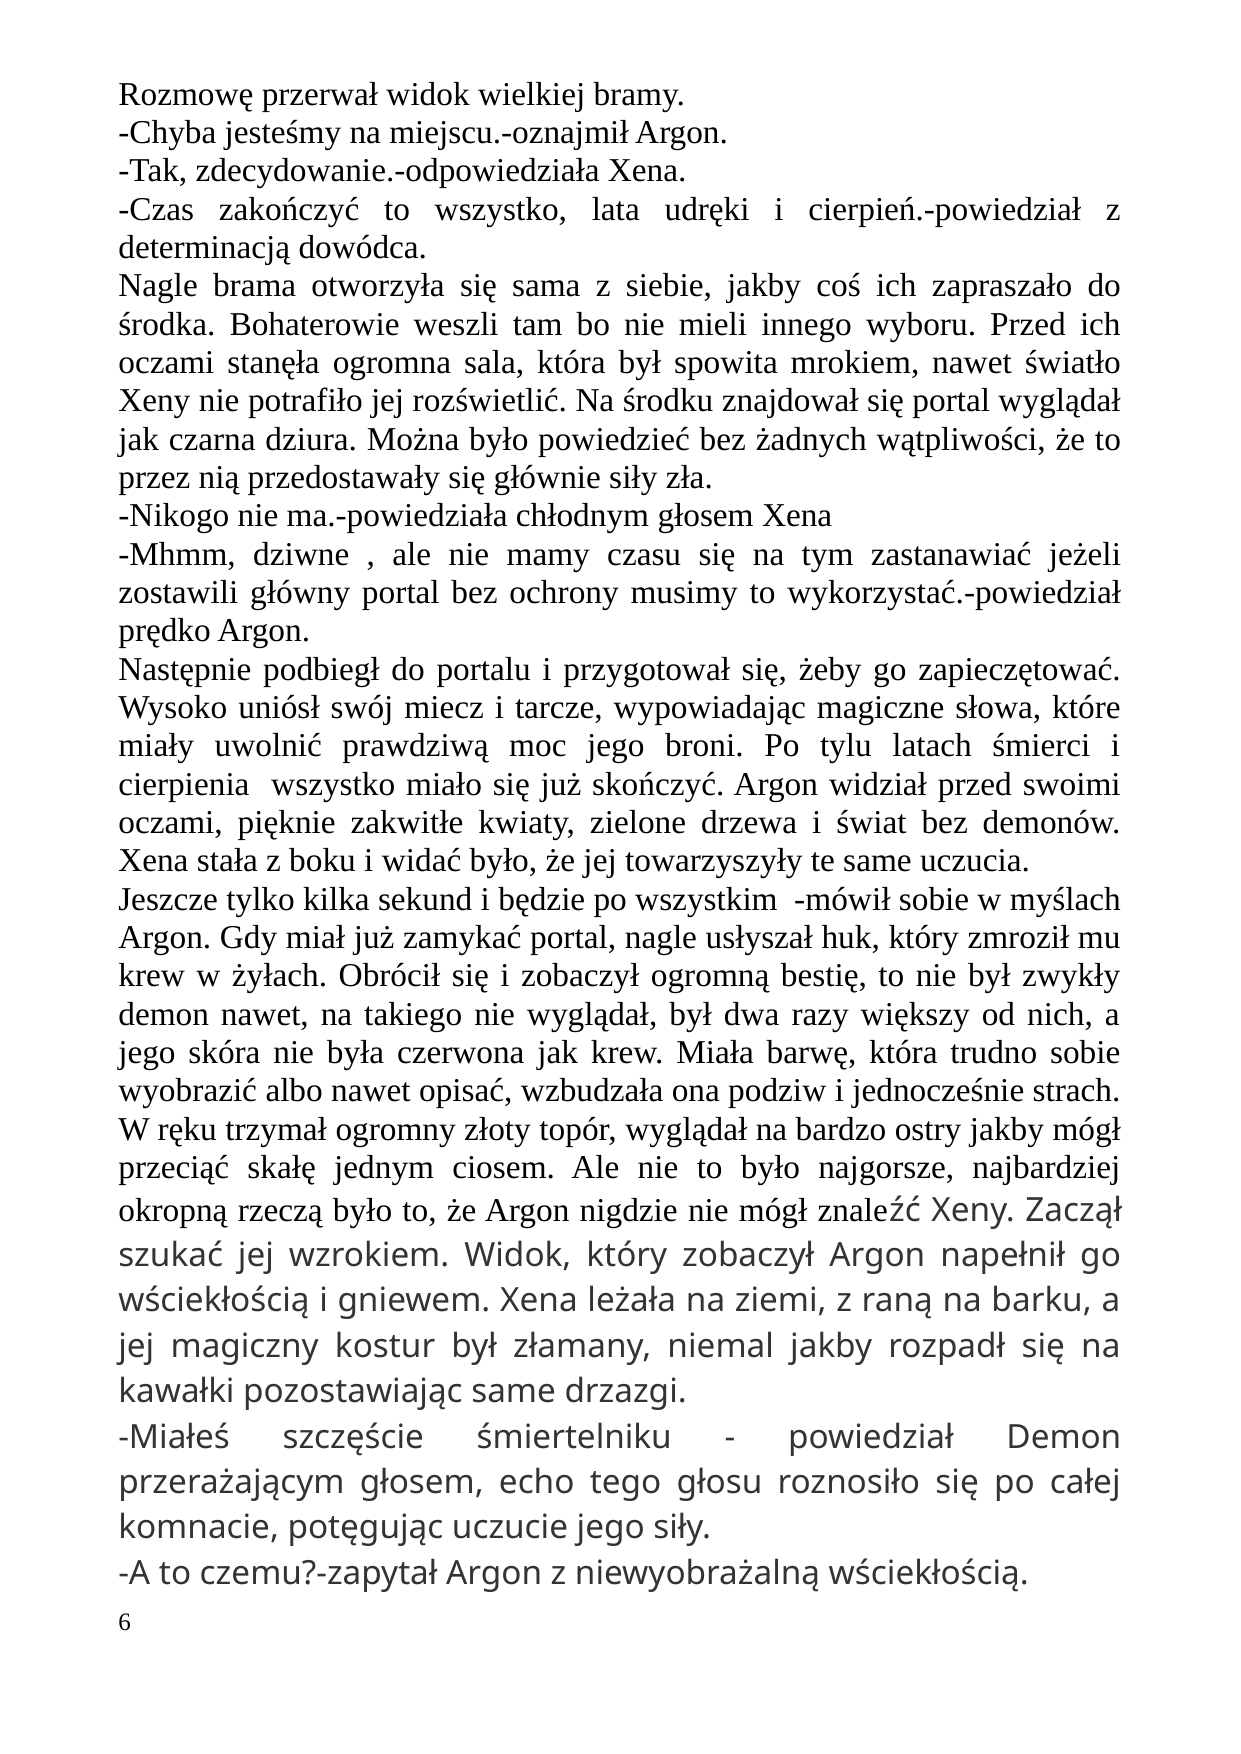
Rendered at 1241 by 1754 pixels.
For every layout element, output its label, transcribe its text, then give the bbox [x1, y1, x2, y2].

text Nagle brama otworzyła się sama z siebie, jakby coś ich zapraszało do środka. Bohaterowie weszli tam bo nie mieli innego wyboru. Przed ich oczami stanęła ogromna sala, która był spowita mrokiem, nawet światło Xeny nie potrafiło jej rozświetlić. Na środku znajdował się portal wyglądał jak czarna dziura. Można było powiedzieć bez żadnych wątpliwości, że to przez nią przedostawały się głównie siły zła. [118, 265, 1122, 495]
text -Miałeś szczęście śmiertelniku - powiedział Demon przerażającym głosem, echo tego głosu roznosiło się po całej komnacie, potęgując uczucie jego siły. [118, 1412, 1122, 1549]
text Następnie podbiegł do portalu i przygotował się, żeby go zapieczętować. Wysoko uniósł swój miecz i tarcze, wypowiadając magiczne słowa, które miały uwolnić prawdziwą moc jego broni. Po tylu latach śmierci i cierpienia wszystko miało się już skończyć. Argon widział przed swoimi oczami, pięknie zakwitłe kwiaty, zielone drzewa i świat bez demonów. Xena stała z boku i widać było, że jej towarzyszyły te same uczucia. [118, 649, 1122, 879]
text -Nikogo nie ma.-powiedziała chłodnym głosem Xena [118, 495, 1122, 534]
text -Chyba jesteśmy na miejscu.-oznajmił Argon. [118, 112, 1122, 150]
text -A to czemu?-zapytał Argon z niewyobrażalną wściekłością. [118, 1549, 1122, 1594]
text Rozmowę przerwał widok wielkiej bramy. [118, 74, 1122, 112]
text Jeszcze tylko kilka sekund i będzie po wszystkim -mówił sobie w myślach Argon. Gdy miał już zamykać portal, nagle usłyszał huk, który zmroził mu krew w żyłach. Obrócił się i zobaczył ogromną bestię, to nie był zwykły demon nawet, na takiego nie wyglądał, był dwa razy większy od nich, a jego skóra nie była czerwona jak krew. Miała barwę, która trudno sobie wyobrazić albo nawet opisać, wzbudzała ona podziw i jednocześnie strach. W ręku trzymał ogromny złoty topór, wyglądał na bardzo ostry jakby mógł przeciąć skałę jednym ciosem. Ale nie to było najgorsze, najbardziej okropną rzeczą było to, że Argon nigdzie nie mógł znaleźć Xeny. Zaczął szukać jej wzrokiem. Widok, który zobaczył Argon napełnił go wściekłością i gniewem. Xena leżała na ziemi, z raną na barku, a jej magiczny kostur był złamany, niemal jakby rozpadł się na kawałki pozostawiając same drzazgi. [118, 879, 1122, 1412]
text -Tak, zdecydowanie.-odpowiedziała Xena. [118, 150, 1122, 189]
text -Czas zakończyć to wszystko, lata udręki i cierpień.-powiedział z determinacją dowódca. [118, 189, 1122, 265]
text -Mhmm, dziwne , ale nie mamy czasu się na tym zastanawiać jeżeli zostawili główny portal bez ochrony musimy to wykorzystać.-powiedział prędko Argon. [118, 534, 1122, 649]
